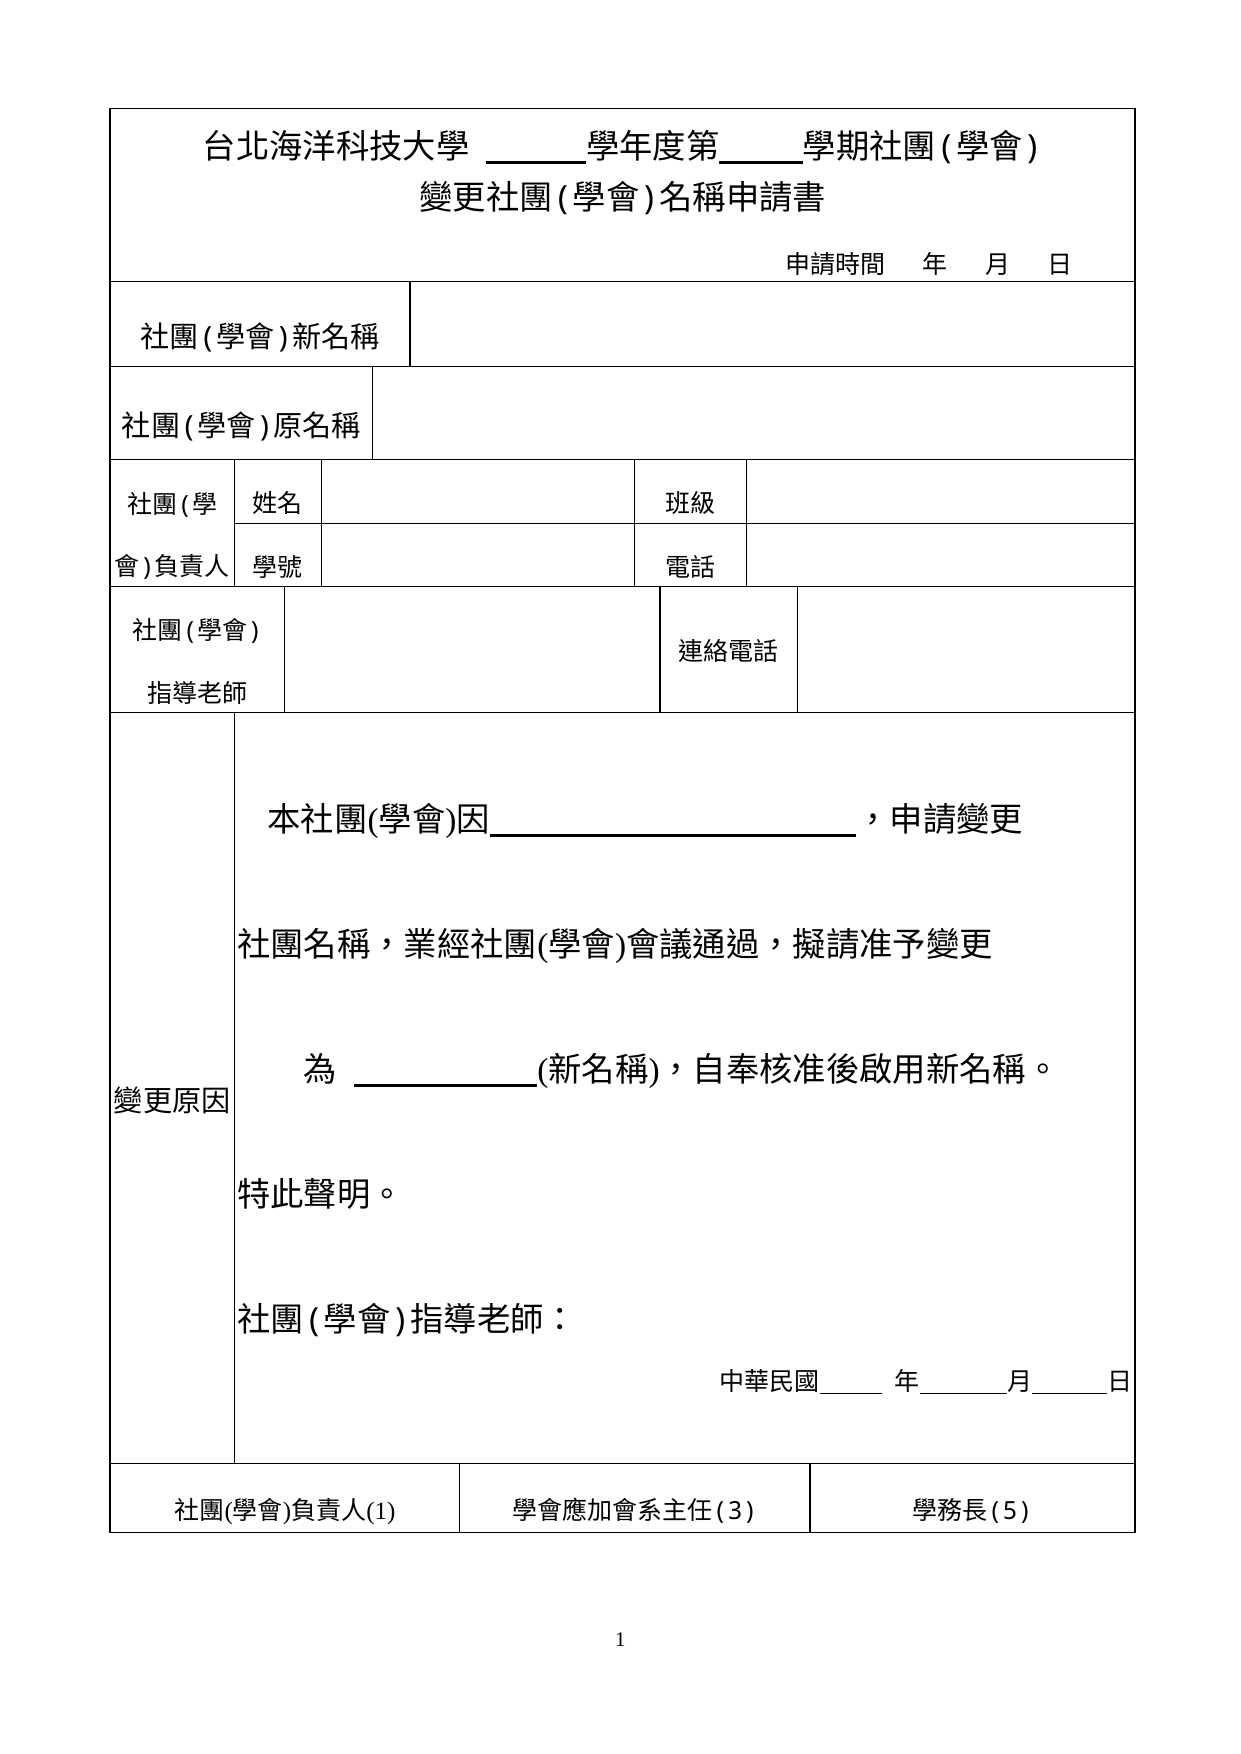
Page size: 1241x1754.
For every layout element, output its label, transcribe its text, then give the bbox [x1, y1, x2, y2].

table_header 台北海洋科技大學 學年度第 學期社團(學會) 變更社團(學會)名稱申請書 申請時間 年 月 日 [111, 109, 1134, 281]
table_cell 社團(學會) 指導老師 [111, 587, 284, 712]
table_cell 學會應加會系主任(3) [460, 1464, 809, 1532]
table_cell [373, 367, 1134, 459]
table_cell 社團(學會)原名稱 [111, 367, 372, 459]
table_cell [747, 460, 1134, 522]
table_cell [411, 282, 1134, 366]
table_cell 連絡電話 [661, 587, 797, 712]
table_cell 電話 [635, 524, 746, 586]
table_cell 變更原因 [111, 713, 234, 1463]
table_cell 社團(學會)負責人 [111, 460, 234, 586]
table_cell 學號 [235, 524, 321, 586]
table_cell [322, 524, 634, 586]
table_cell 社團(學會)負責人(1) [111, 1464, 459, 1532]
table_cell [285, 587, 659, 712]
table_cell [798, 587, 1134, 712]
table_cell [322, 460, 634, 522]
table_cell 姓名 [235, 460, 321, 522]
table_cell 學務長(5) [811, 1464, 1134, 1532]
table_cell [747, 524, 1134, 586]
table_cell 本社團(學會)因 ，申請變更 社團名稱，業經社團(學會)會議通過，擬請准予變更 為 (新名稱)，自奉核准後啟用新名稱。 特此聲明。 社團(學會)指導老師： 中華民國 年 月 日 [235, 713, 1134, 1463]
table_cell 班級 [635, 460, 746, 522]
table_cell 社團(學會)新名稱 [111, 282, 409, 366]
